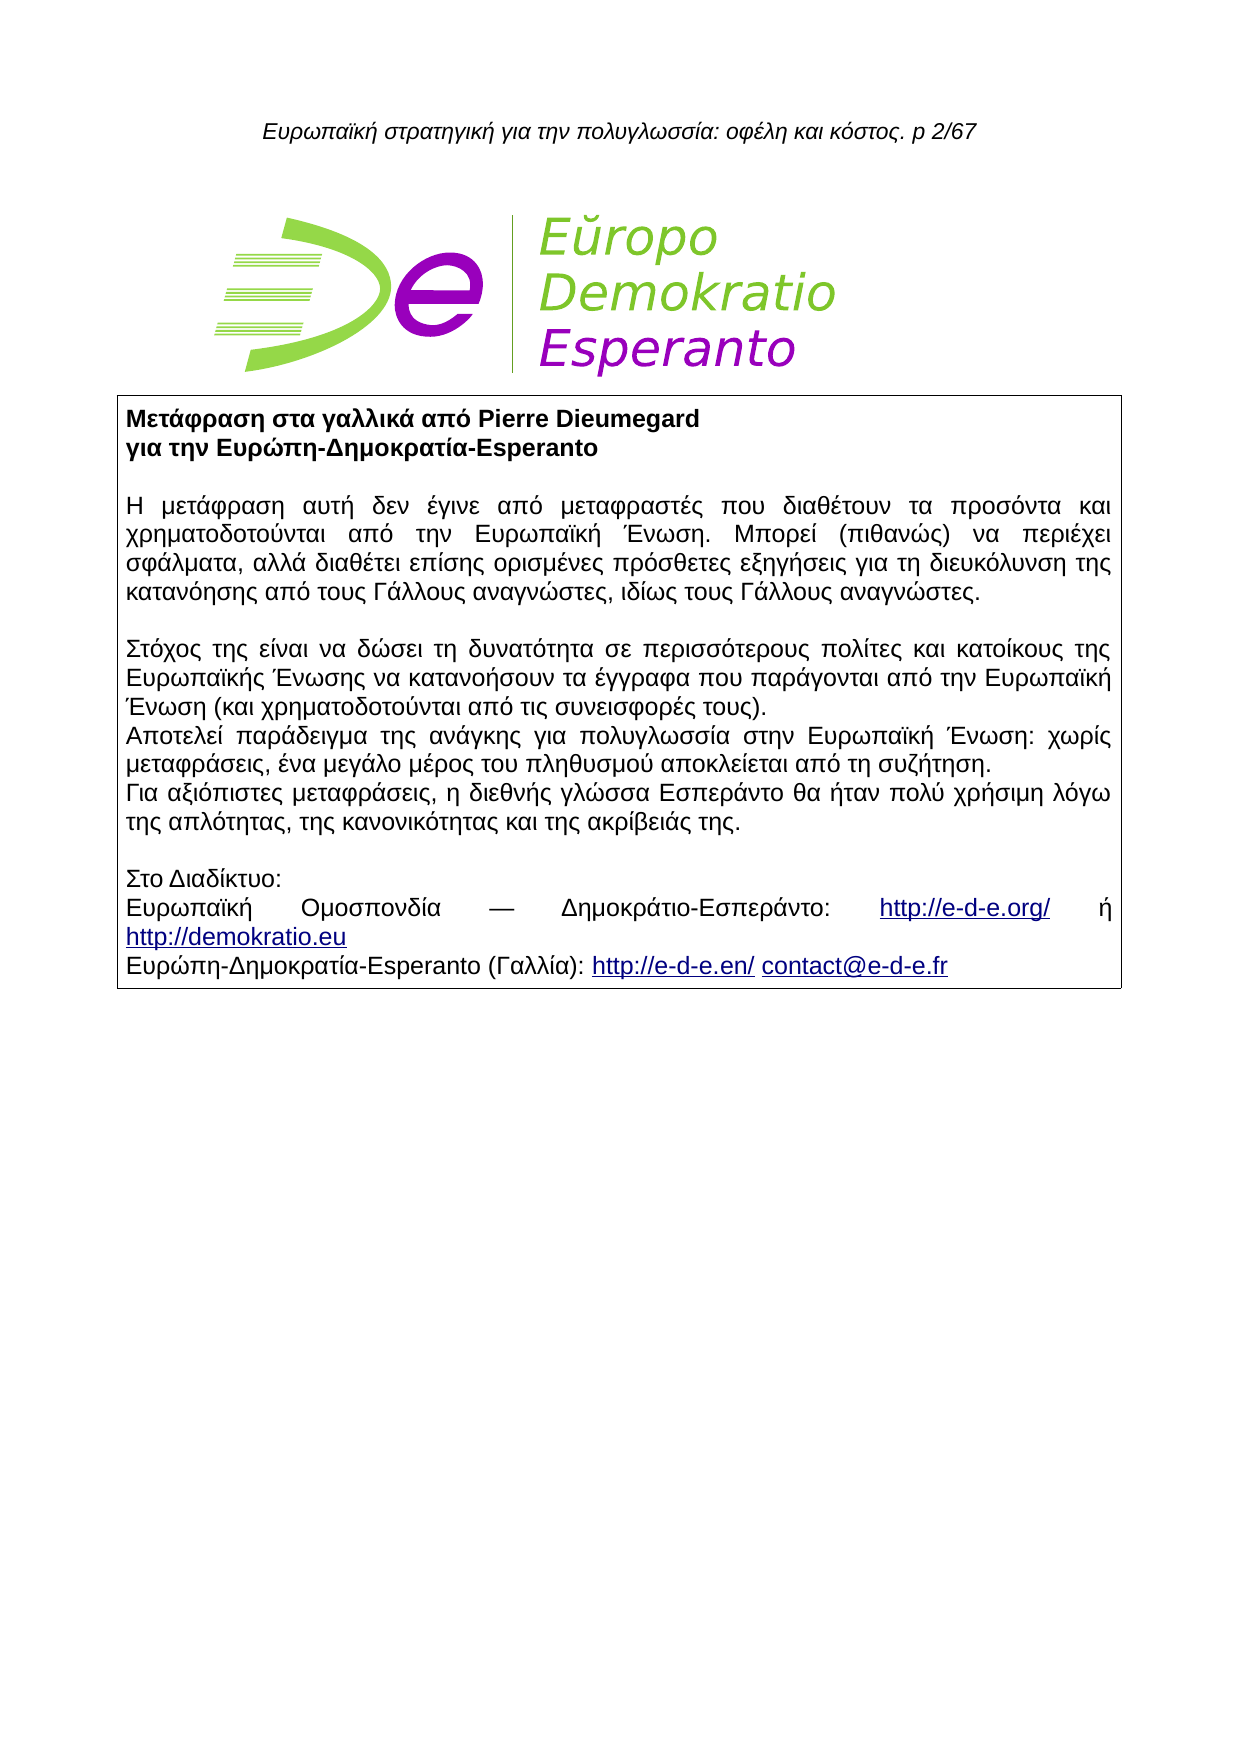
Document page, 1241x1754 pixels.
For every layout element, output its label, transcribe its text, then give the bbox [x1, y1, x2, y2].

text Ευρώπη-Δημοκρατία-Esperanto (Γαλλία): http://e-d-e.en/ contact@e-d-e.fr [126, 951, 1112, 979]
text Η μετάφραση αυτή δεν έγινε από μεταφραστές που διαθέτουν τα προσόντα και χρηματοδοτούνται από την Ευρωπαϊκή Ένωση. Μπορεί (πιθανώς) να περιέχει σφάλματα, αλλά διαθέτει επίσης ορισμένες πρόσθετες εξηγήσεις για τη διευκόλυνση της κατανόησης από τους Γάλλους αναγνώστες, ιδίως τους Γάλλους αναγνώστες. [126, 491, 1112, 606]
text Για αξιόπιστες μεταφράσεις, η διεθνής γλώσσα Εσπεράντο θα ήταν πολύ χρήσιμη λόγω της απλότητας, της κανονικότητας και της ακρίβειάς της. [126, 778, 1112, 836]
text Στόχος της είναι να δώσει τη δυνατότητα σε περισσότερους πολίτες και κατοίκους της Ευρωπαϊκής Ένωσης να κατανοήσουν τα έγγραφα που παράγονται από την Ευρωπαϊκή Ένωση (και χρηματοδοτούνται από τις συνεισφορές τους). [126, 634, 1112, 721]
text Αποτελεί παράδειγμα της ανάγκης για πολυγλωσσία στην Ευρωπαϊκή Ένωση: χωρίς μεταφράσεις, ένα μεγάλο μέρος του πληθυσμού αποκλείεται από τη συζήτηση. [126, 721, 1112, 778]
text Ευρωπαϊκή Ομοσπονδία — Δημοκράτιο-Εσπεράντο: http://e-d-e.org/ ή http://demokratio.eu [126, 893, 1112, 951]
text Μετάφραση στα γαλλικά από Pierre Dieumegard [126, 404, 1112, 433]
text Στο Διαδίκτυο: [126, 864, 1112, 893]
text για την Ευρώπη-Δημοκρατία-Esperanto [126, 433, 1112, 462]
